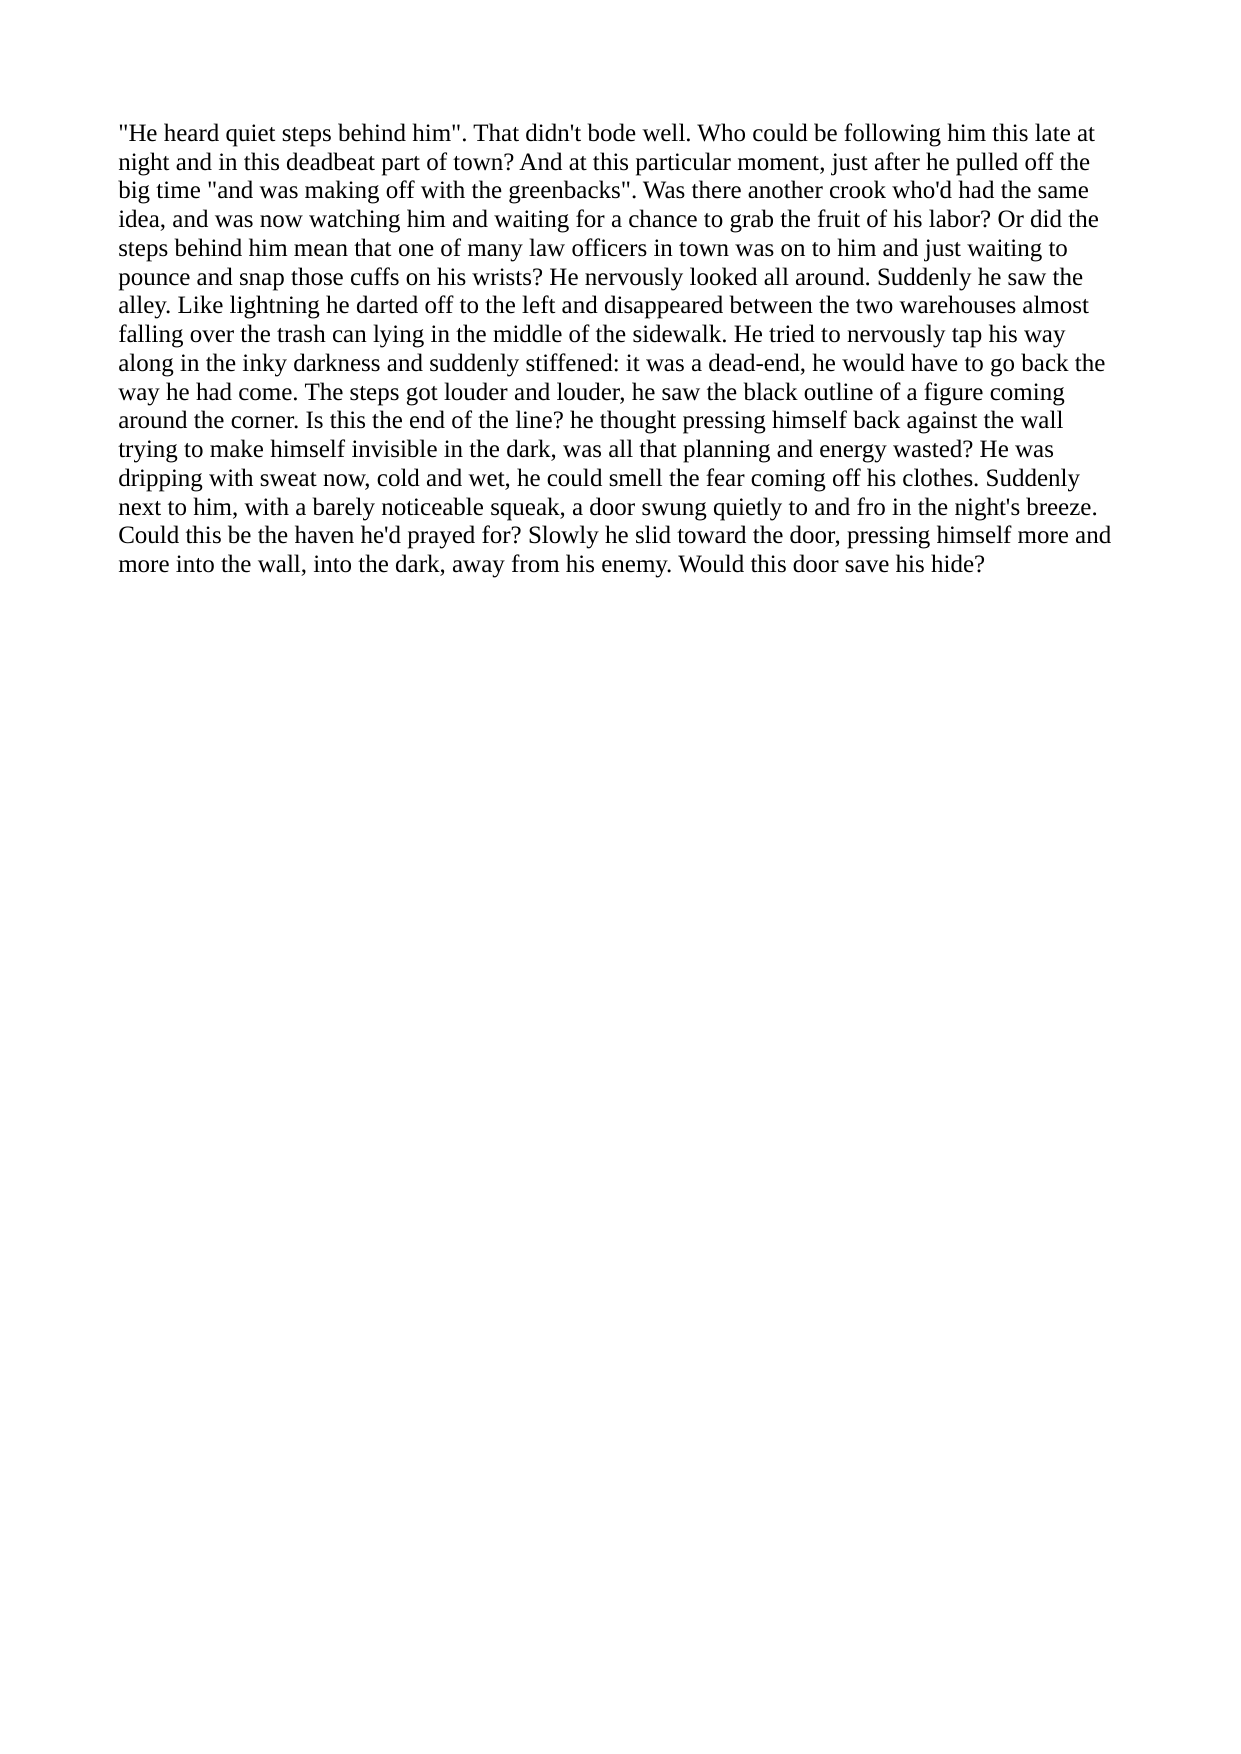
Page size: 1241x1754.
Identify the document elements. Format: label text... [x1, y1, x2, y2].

text "He heard quiet steps behind him". That didn't bode well. Who could be following him this late at night and in this deadbeat part of town? And at this particular moment, just after he pulled off the big time "and was making off with the greenbacks". Was there another crook who'd had the same idea, and was now watching him and waiting for a chance to grab the fruit of his labor? Or did the steps behind him mean that one of many law officers in town was on to him and just waiting to pounce and snap those cuffs on his wrists? He nervously looked all around. Suddenly he saw the alley. Like lightning he darted off to the left and disappeared between the two warehouses almost falling over the trash can lying in the middle of the sidewalk. He tried to nervously tap his way along in the inky darkness and suddenly stiffened: it was a dead-end, he would have to go back the way he had come. The steps got louder and louder, he saw the black outline of a figure coming around the corner. Is this the end of the line? he thought pressing himself back against the wall trying to make himself invisible in the dark, was all that planning and energy wasted? He was dripping with sweat now, cold and wet, he could smell the fear coming off his clothes. Suddenly next to him, with a barely noticeable squeak, a door swung quietly to and fro in the night's breeze. Could this be the haven he'd prayed for? Slowly he slid toward the door, pressing himself more and more into the wall, into the dark, away from his enemy. Would this door save his hide? [118, 118, 1122, 578]
